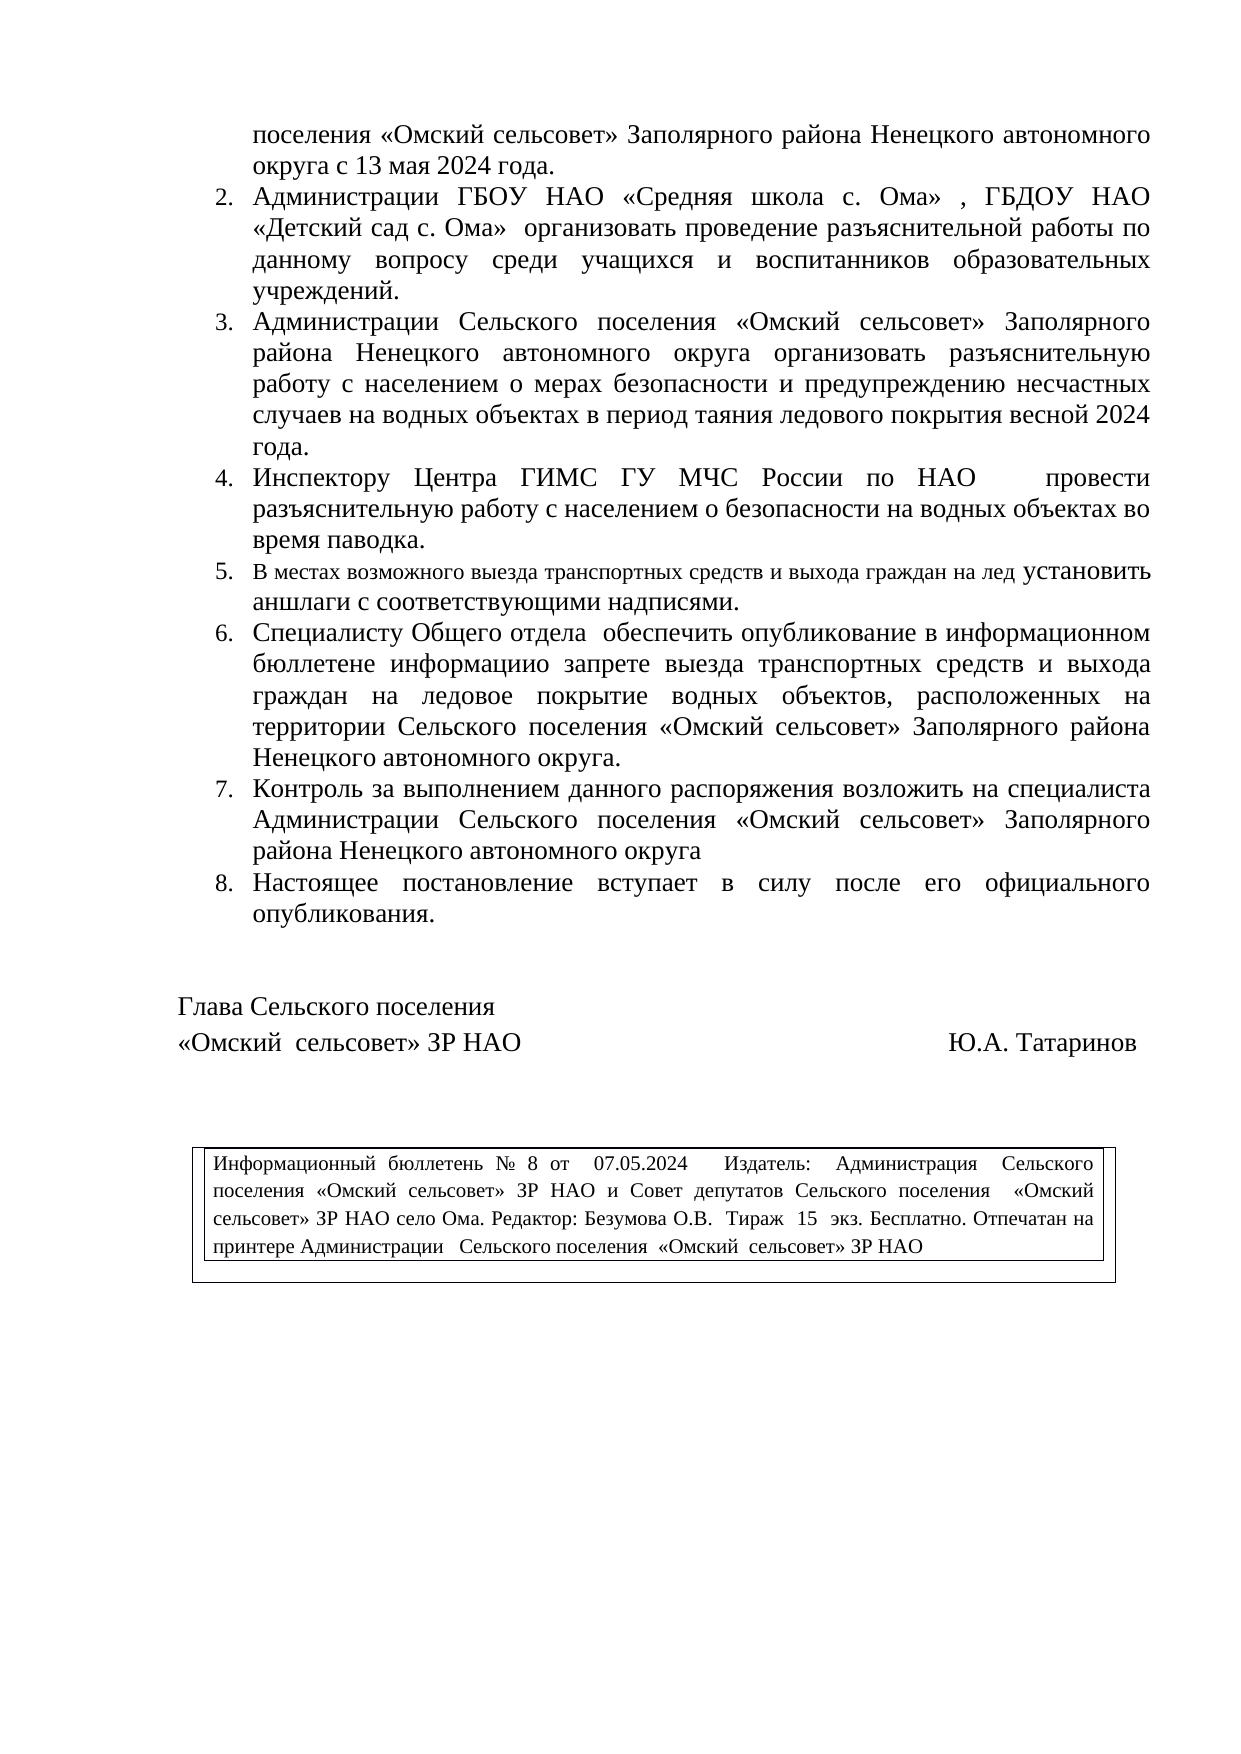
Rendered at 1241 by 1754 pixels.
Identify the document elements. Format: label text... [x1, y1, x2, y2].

list Инспектору Центра ГИМС ГУ МЧС России по НАО провести разъяснительную работу с населением о безопасности на водных объектах во время паводка. [215, 461, 1152, 554]
list В местах возможного выезда транспортных средств и выхода граждан на лед установить аншлаги с соответствующими надписями. [215, 554, 1152, 616]
list Специалисту Общего отдела обеспечить опубликование в информационном бюллетене информациио запрете выезда транспортных средств и выхода граждан на ледовое покрытие водных объектов, расположенных на территории Сельского поселения «Омский сельсовет» Заполярного района Ненецкого автономного округа. [215, 616, 1152, 772]
list Администрации ГБОУ НАО «Средняя школа с. Ома» , ГБДОУ НАО «Детский сад с. Ома» организовать проведение разъяснительной работы по данному вопросу среди учащихся и воспитанников образовательных учреждений. [215, 180, 1152, 305]
list поселения «Омский сельсовет» Заполярного района Ненецкого автономного округа с 13 мая 2024 года. [215, 118, 1152, 180]
table_header Информационный бюллетень № 8 от 07.05.2024 Издатель: Администрация Сельского поселения «Омский сельсовет» ЗР НАО и Совет депутатов Сельского поселения «Омский сельсовет» ЗР НАО село Ома. Редактор: Безумова О.В. Тираж 15 экз. Бесплатно. Отпечатан на принтере Администрации Сельского поселения «Омский сельсовет» ЗР НАО [193, 1148, 1115, 1282]
text Глава Сельского поселения [177, 990, 1152, 1021]
list Администрации Сельского поселения «Омский сельсовет» Заполярного района Ненецкого автономного округа организовать разъяснительную работу с населением о мерах безопасности и предупреждению несчастных случаев на водных объектах в период таяния ледового покрытия весной 2024 года. [215, 305, 1152, 461]
list Настоящее постановление вступает в силу после его официального опубликования. [215, 866, 1152, 928]
text «Омский сельсовет» ЗР НАО Ю.А. Татаринов [177, 1026, 1152, 1057]
list Контроль за выполнением данного распоряжения возложить на специалиста Администрации Сельского поселения «Омский сельсовет» Заполярного района Ненецкого автономного округа [215, 772, 1152, 866]
